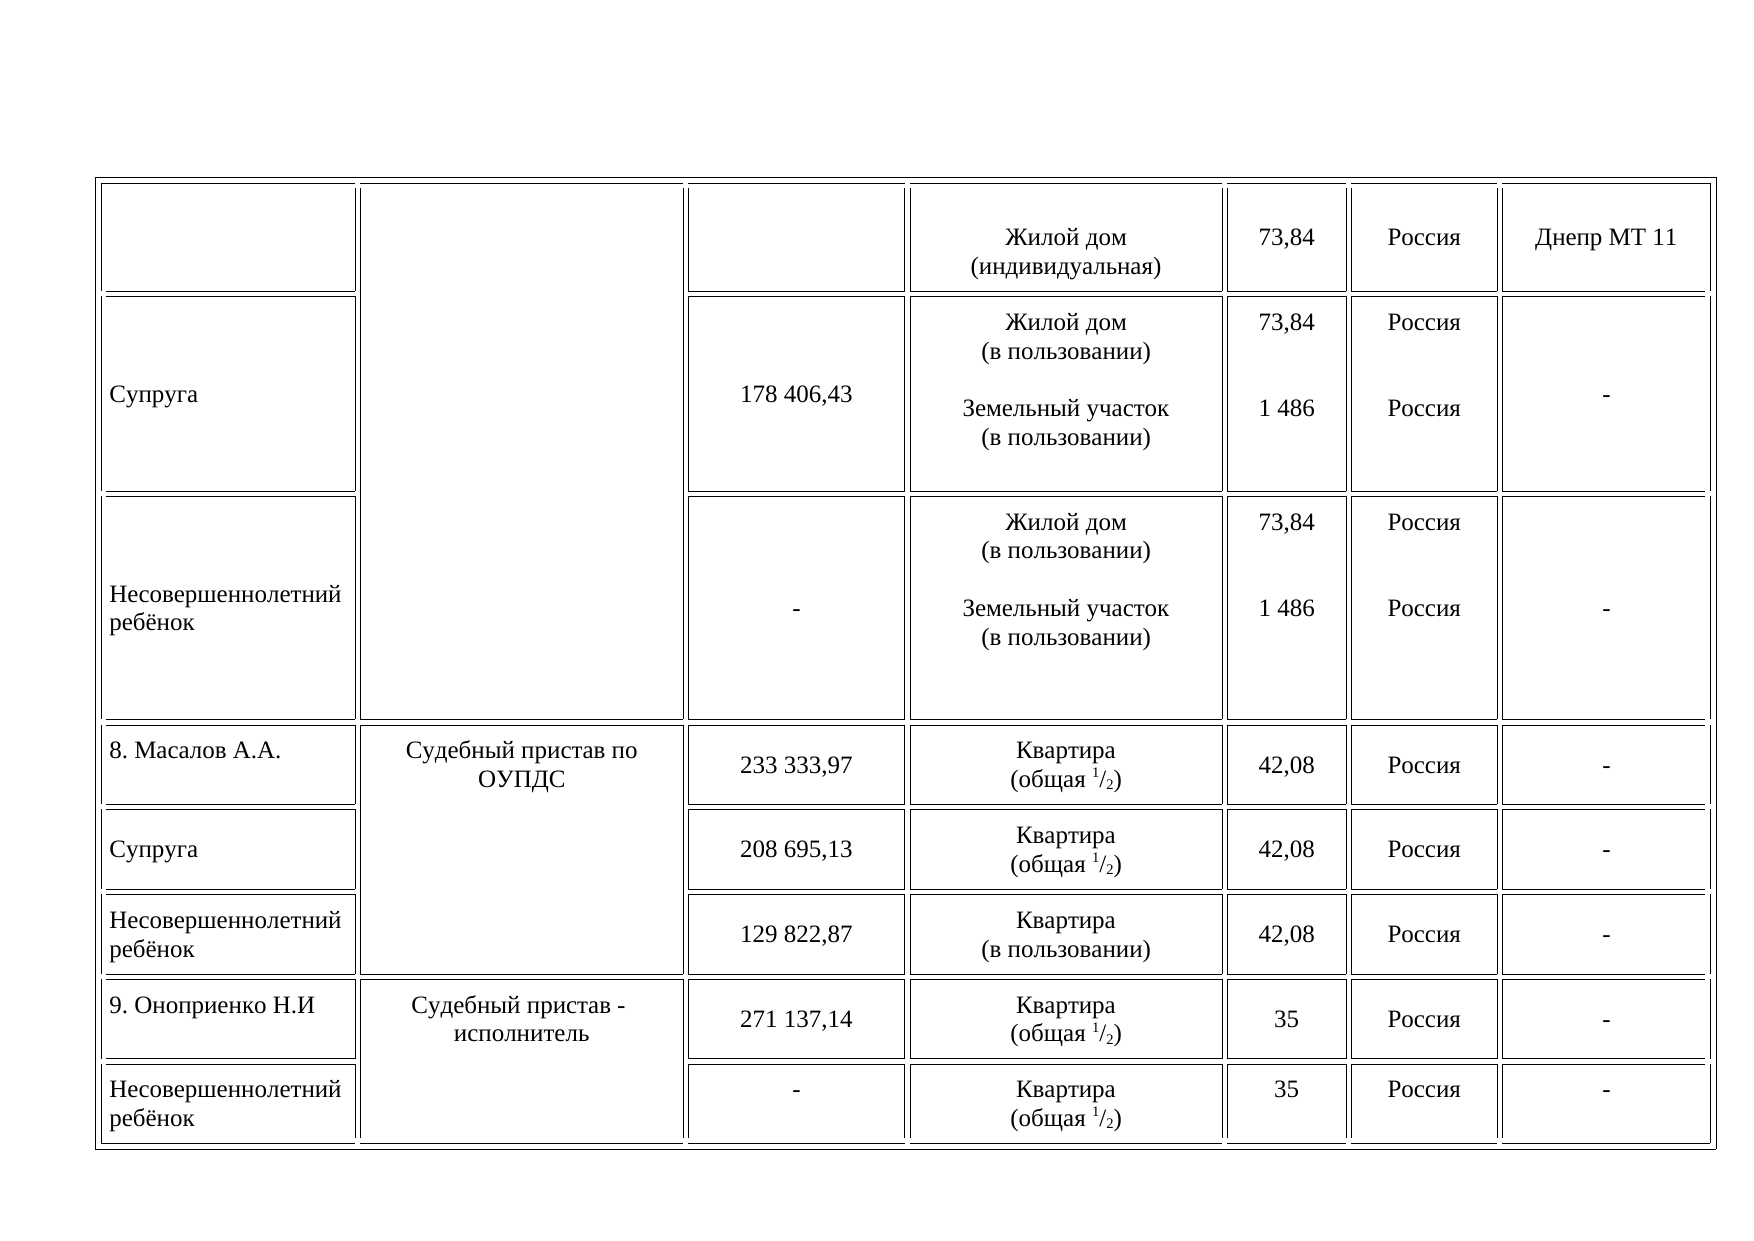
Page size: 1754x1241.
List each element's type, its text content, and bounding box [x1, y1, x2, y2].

table_cell - [1500, 889, 1713, 973]
table_cell 208 695,13 [685, 804, 907, 889]
table_cell Судебный пристав по ОУПДС [358, 719, 685, 973]
table_cell - [1500, 974, 1713, 1058]
table_cell 271 137,14 [685, 974, 907, 1058]
table_cell - [685, 491, 907, 719]
table_cell Днепр МТ 11 [1500, 178, 1713, 291]
table_cell - [689, 497, 904, 719]
table_cell - [685, 1058, 907, 1143]
table_cell 35 [1225, 1058, 1348, 1143]
table_cell [98, 178, 358, 291]
table_cell Россия [1349, 889, 1499, 973]
table_cell Россия [1349, 178, 1499, 291]
table_cell 129 822,87 [685, 889, 907, 973]
table_cell Жилой дом (индивидуальная) [907, 178, 1224, 291]
table_cell Супруга [98, 291, 358, 491]
table_cell 35 [1225, 974, 1348, 1058]
table_cell 8. Масалов А.А. [98, 719, 358, 804]
table_cell 73,84 1 486 [1225, 291, 1348, 491]
table_cell 73,84 [1225, 178, 1348, 291]
table_cell 73,84 1 486 [1225, 491, 1348, 719]
table_cell Россия [1349, 804, 1499, 889]
table_cell 42,08 [1225, 804, 1348, 889]
table_cell Россия [1349, 719, 1499, 804]
table_cell 42,08 [1225, 889, 1348, 973]
table_cell Квартира (общая 1/2) [907, 719, 1224, 804]
table_cell Супруга [98, 804, 358, 889]
table_cell Квартира (общая 1/2) [907, 1058, 1224, 1143]
table_cell Несовершеннолетний ребёнок [98, 1058, 358, 1143]
table_cell Квартира (общая 1/2) [907, 804, 1224, 889]
table_cell - [1500, 491, 1713, 719]
table_cell Несовершеннолетний ребёнок [98, 491, 358, 719]
table_cell Россия Россия [1349, 291, 1499, 491]
table_cell Россия [1349, 974, 1499, 1058]
table_cell 9. Оноприенко Н.И [98, 974, 358, 1058]
table_cell - [1500, 1058, 1713, 1143]
table_cell Россия Россия [1349, 491, 1499, 719]
table_cell - [1500, 804, 1713, 889]
table_cell Квартира (общая 1/2) [907, 974, 1224, 1058]
table_cell 42,08 [1225, 719, 1348, 804]
table_cell [685, 178, 907, 291]
table_cell Судебный пристав - исполнитель [358, 974, 685, 1143]
table_cell [358, 178, 685, 719]
table_cell Россия [1349, 1058, 1499, 1143]
table_cell Несовершеннолетний ребёнок [98, 889, 358, 973]
table_cell Квартира (в пользовании) [907, 889, 1224, 973]
table_cell - [1500, 291, 1713, 491]
table_cell 233 333,97 [685, 719, 907, 804]
table_cell Жилой дом (в пользовании) Земельный участок (в пользовании) [907, 491, 1224, 719]
table_cell - [1500, 719, 1713, 804]
table_cell 178 406,43 [685, 291, 907, 491]
table_cell Жилой дом (в пользовании) Земельный участок (в пользовании) [907, 291, 1224, 491]
